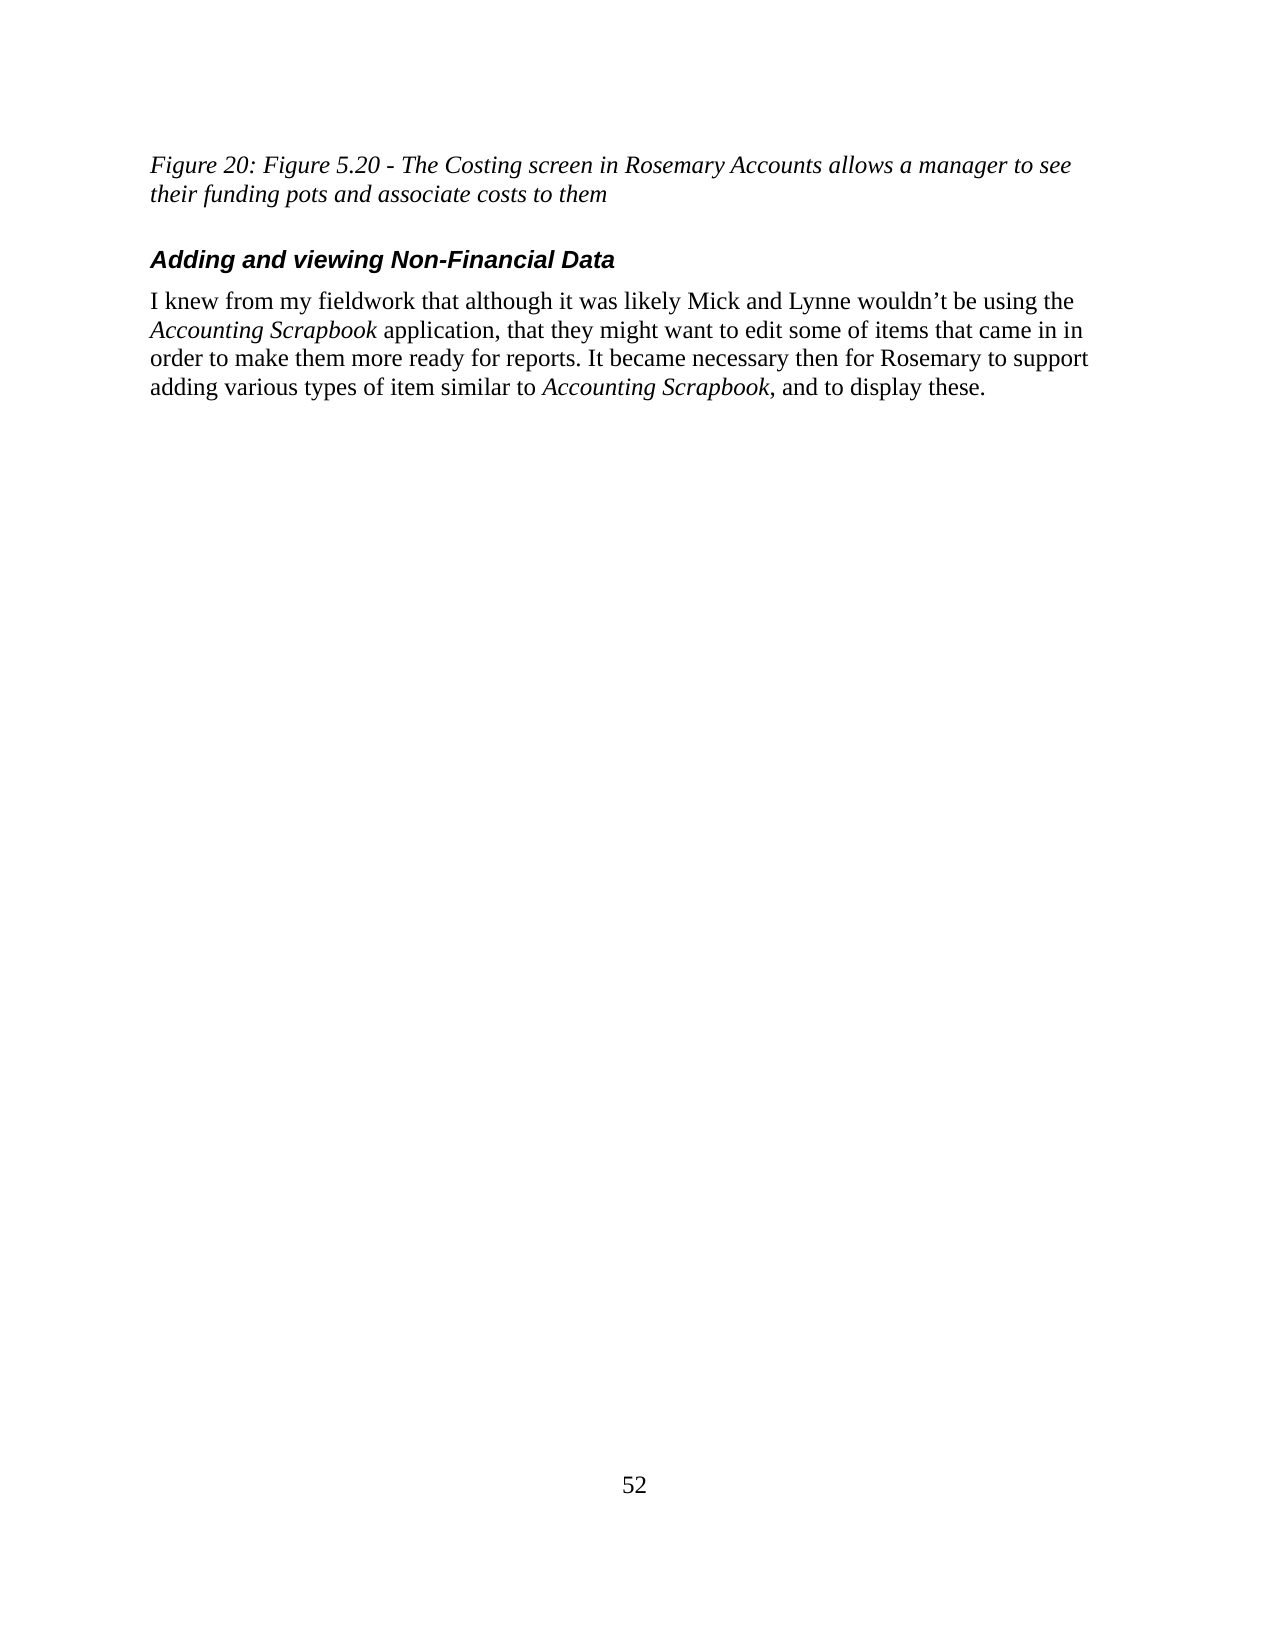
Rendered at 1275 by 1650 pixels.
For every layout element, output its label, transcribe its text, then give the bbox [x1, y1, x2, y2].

text Figure 20: Figure 5.20 - The Costing screen in Rosemary Accounts allows a manager to see their funding pots and associate costs to them [150, 150, 1125, 207]
subtitle Adding and viewing Non-Financial Data [150, 245, 1125, 273]
text I knew from my fieldwork that although it was likely Mick and Lynne wouldn’t be using the Accounting Scrapbook application, that they might want to edit some of items that came in in order to make them more ready for reports. It became necessary then for Rosemary to support adding various types of item similar to Accounting Scrapbook, and to display these. [150, 286, 1125, 401]
